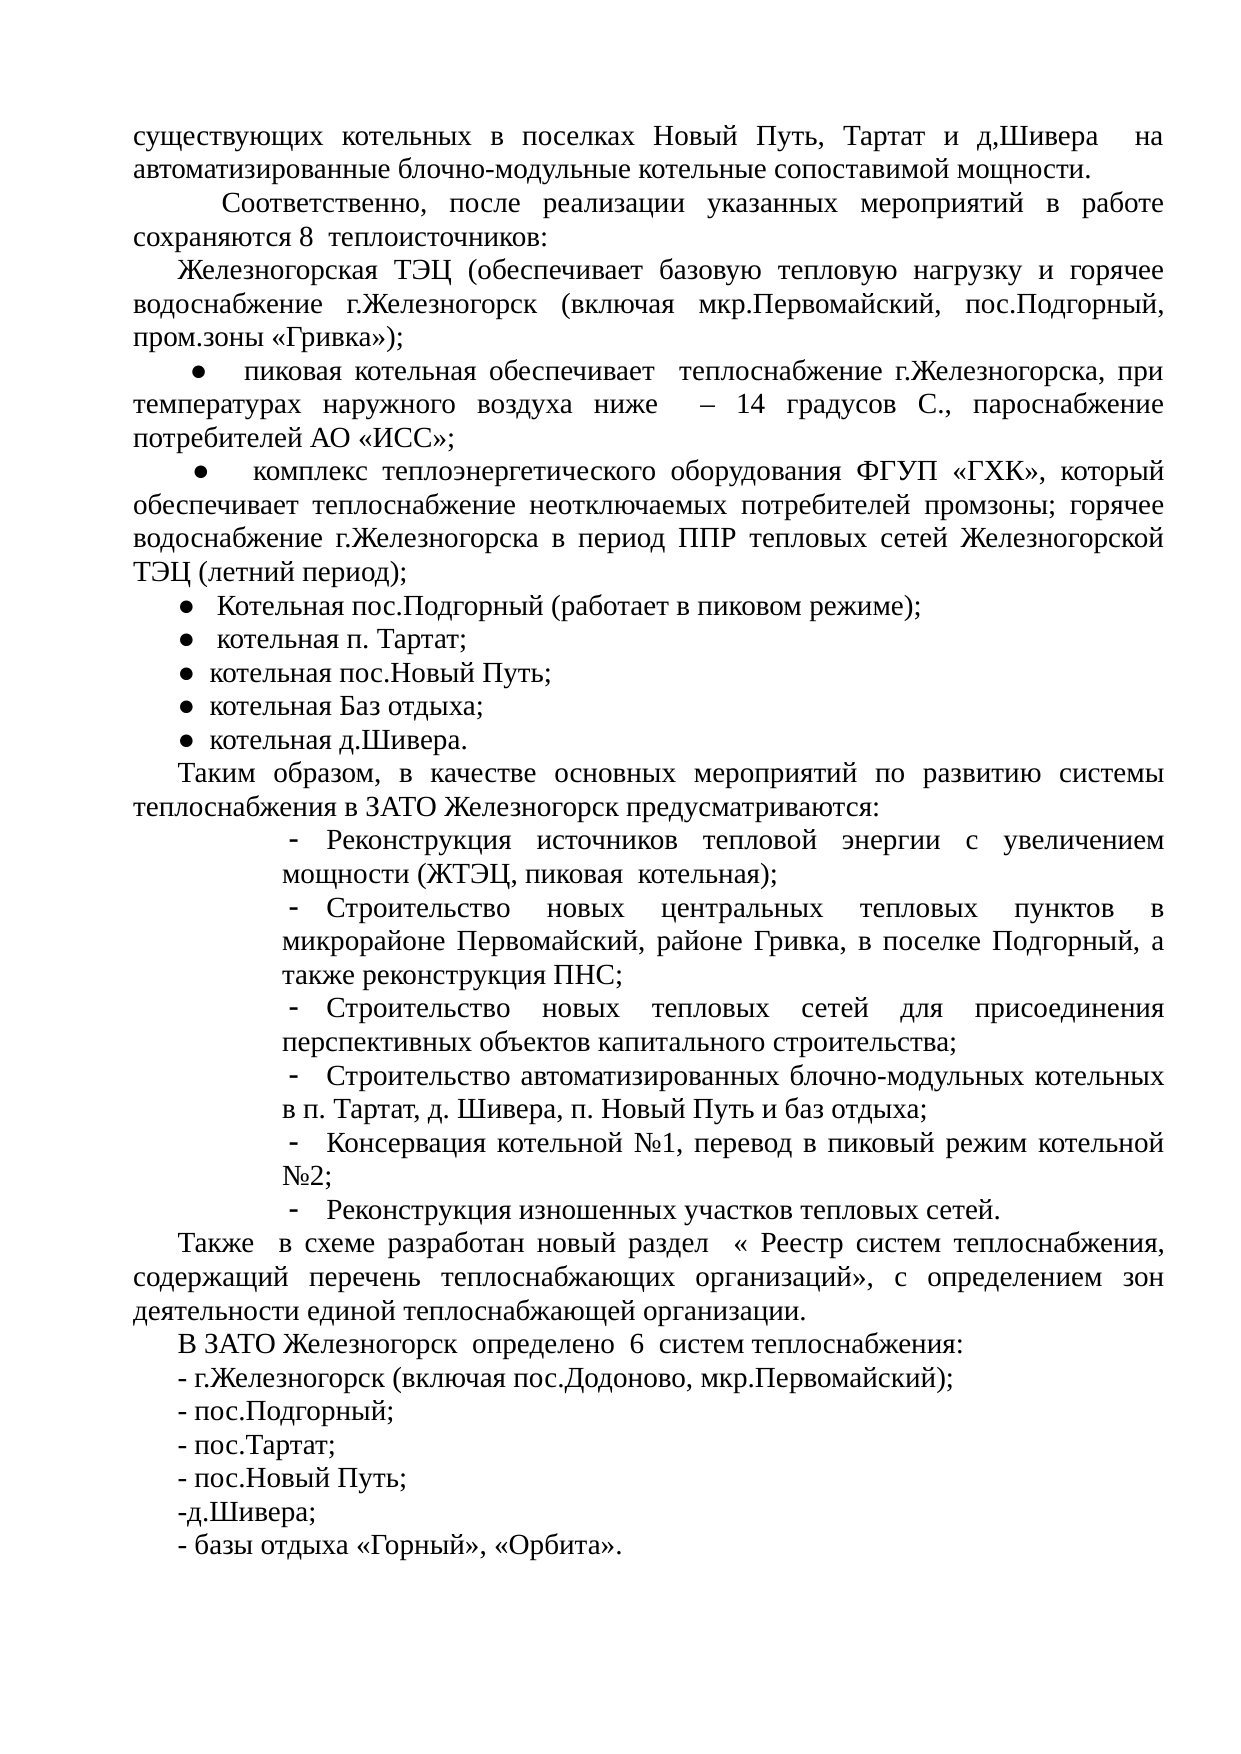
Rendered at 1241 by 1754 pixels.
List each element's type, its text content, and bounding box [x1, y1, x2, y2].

text ● котельная д.Шивера. [133, 722, 1165, 755]
text В ЗАТО Железногорск определено 6 систем теплоснабжения: [133, 1326, 1165, 1360]
list Строительство новых тепловых сетей для присоединения перспективных объектов капитального строительства; [244, 990, 1165, 1058]
text ● Котельная пос.Подгорный (работает в пиковом режиме); [133, 588, 1165, 621]
text -д.Шивера; [133, 1494, 1165, 1527]
text ● пиковая котельная обеспечивает теплоснабжение г.Железногорска, при температурах наружного воздуха ниже – 14 градусов С., пароснабжение потребителей АО «ИСС»; [133, 353, 1165, 453]
text - г.Железногорск (включая пос.Додоново, мкр.Первомайский); [133, 1360, 1165, 1393]
list Строительство новых центральных тепловых пунктов в микрорайоне Первомайский, районе Гривка, в поселке Подгорный, а также реконструкция ПНС; [244, 890, 1165, 990]
text Железногорская ТЭЦ (обеспечивает базовую тепловую нагрузку и горячее водоснабжение г.Железногорск (включая мкр.Первомайский, пос.Подгорный, пром.зоны «Гривка»); [133, 252, 1165, 353]
text Также в схеме разработан новый раздел « Реестр систем теплоснабжения, содержащий перечень теплоснабжающих организаций», с определением зон деятельности единой теплоснабжающей организации. [133, 1226, 1165, 1326]
text - пос.Новый Путь; [133, 1460, 1165, 1494]
text ● котельная Баз отдыха; [133, 688, 1165, 722]
text существующих котельных в поселках Новый Путь, Тартат и д,Шивера на автоматизированные блочно-модульные котельные сопоставимой мощности. [133, 118, 1165, 185]
list Консервация котельной №1, перевод в пиковый режим котельной №2; [244, 1125, 1165, 1192]
list Реконструкция изношенных участков тепловых сетей. [244, 1192, 1165, 1226]
text ● котельная пос.Новый Путь; [133, 655, 1165, 688]
text - базы отдыха «Горный», «Орбита». [133, 1527, 1165, 1561]
text ● котельная п. Тартат; [133, 621, 1165, 655]
text - пос.Подгорный; [133, 1393, 1165, 1427]
text Соответственно, после реализации указанных мероприятий в работе сохраняются 8 теплоисточников: [133, 185, 1165, 252]
text Таким образом, в качестве основных мероприятий по развитию системы теплоснабжения в ЗАТО Железногорск предусматриваются: [133, 755, 1165, 822]
text ● комплекс теплоэнергетического оборудования ФГУП «ГХК», который обеспечивает теплоснабжение неотключаемых потребителей промзоны; горячее водоснабжение г.Железногорска в период ППР тепловых сетей Железногорской ТЭЦ (летний период); [133, 453, 1165, 588]
list Строительство автоматизированных блочно-модульных котельных в п. Тартат, д. Шивера, п. Новый Путь и баз отдыха; [244, 1058, 1165, 1125]
text - пос.Тартат; [133, 1427, 1165, 1460]
list Реконструкция источников тепловой энергии с увеличением мощности (ЖТЭЦ, пиковая котельная); [244, 822, 1165, 890]
